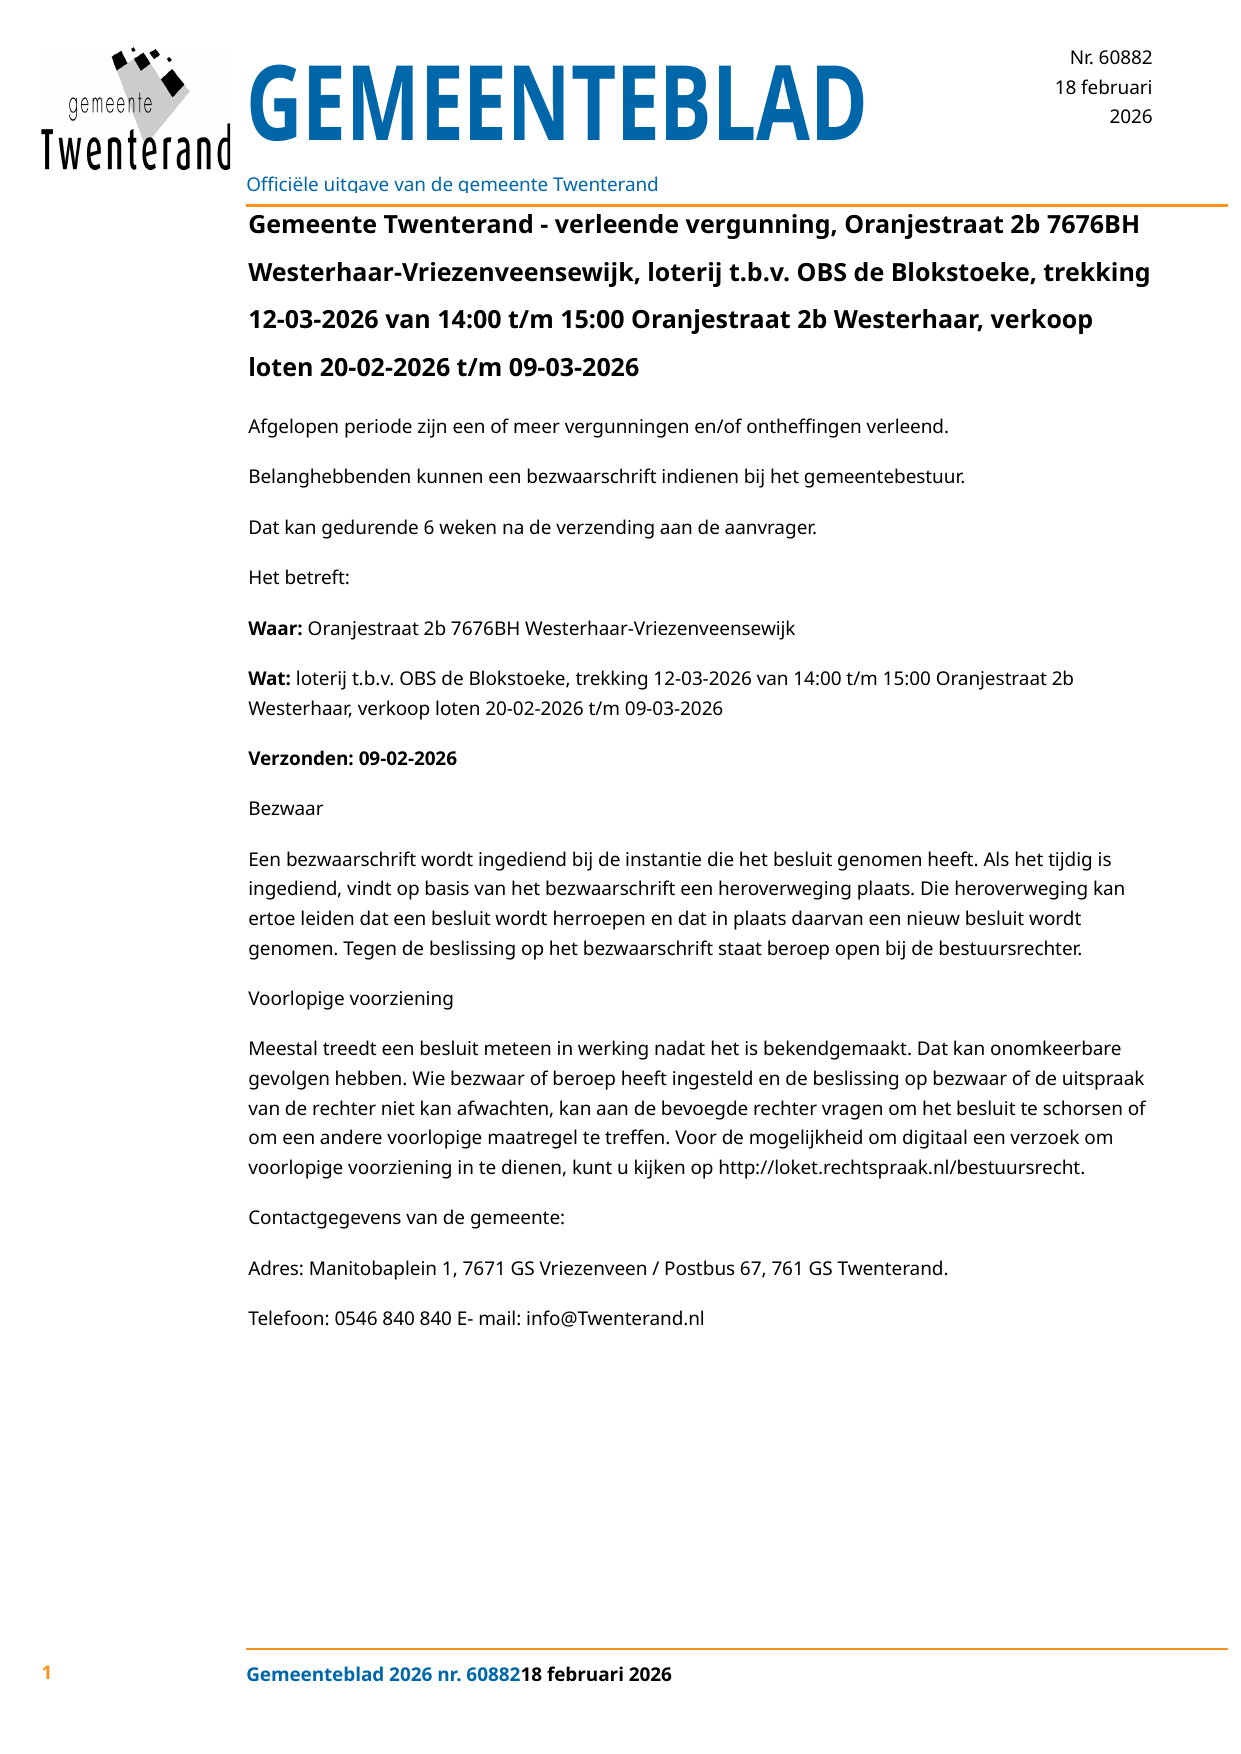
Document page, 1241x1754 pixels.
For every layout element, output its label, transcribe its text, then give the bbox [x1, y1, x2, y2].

text Dat kan gedurende 6 weken na de verzending aan de aanvrager. [248, 514, 1152, 540]
text Bezwaar [248, 796, 1152, 821]
text Het betreft: [248, 564, 1152, 590]
text Een bezwaarschrift wordt ingediend bij de instantie die het besluit genomen heeft. Als het tijdig is ingediend, vindt op basis van het bezwaarschrift een heroverweging plaats. Die heroverweging kan ertoe leiden dat een besluit wordt herroepen en dat in plaats daarvan een nieuw besluit wordt genomen. Tegen de beslissing op het bezwaarschrift staat beroep open bij de bestuursrechter. [248, 846, 1152, 961]
text Meestal treedt een besluit meteen in werking nadat het is bekendgemaakt. Dat kan onomkeerbare gevolgen hebben. Wie bezwaar of beroep heeft ingesteld en de beslissing op bezwaar of de uitspraak van de rechter niet kan afwachten, kan aan de bevoegde rechter vragen om het besluit te schorsen of om een andere voorlopige maatregel te treffen. Voor de mogelijkheid om digitaal een verzoek om voorlopige voorziening in te dienen, kunt u kijken op http://loket.rechtspraak.nl/bestuursrecht. [248, 1036, 1152, 1180]
text Contactgegevens van de gemeente: [248, 1204, 1152, 1230]
text Waar: Oranjestraat 2b 7676BH Westerhaar-Vriezenveensewijk [248, 615, 1152, 641]
text Afgelopen periode zijn een of meer vergunningen en/of ontheffingen verleend. [248, 413, 1152, 439]
text Telefoon: 0546 840 840 E- mail: info@Twenterand.nl [248, 1305, 1152, 1331]
text Gemeente Twenterand - verleende vergunning, Oranjestraat 2b 7676BH Westerhaar-Vriezenveensewijk, loterij t.b.v. OBS de Blokstoeke, trekking 12-03-2026 van 14:00 t/m 15:00 Oranjestraat 2b Westerhaar, verkoop loten 20-02-2026 t/m 09-03-2026 [248, 207, 1152, 384]
picture [41, 47, 231, 172]
text Verzonden: 09-02-2026 [248, 745, 1152, 771]
text Voorlopige voorziening [248, 985, 1152, 1011]
text Wat: loterij t.b.v. OBS de Blokstoeke, trekking 12-03-2026 van 14:00 t/m 15:00 Oranjestraat 2b Westerhaar, verkoop loten 20-02-2026 t/m 09-03-2026 [248, 665, 1152, 721]
text Belanghebbenden kunnen een bezwaarschrift indienen bij het gemeentebestuur. [248, 463, 1152, 489]
text Adres: Manitobaplein 1, 7671 GS Vriezenveen / Postbus 67, 761 GS Twenterand. [248, 1255, 1152, 1281]
